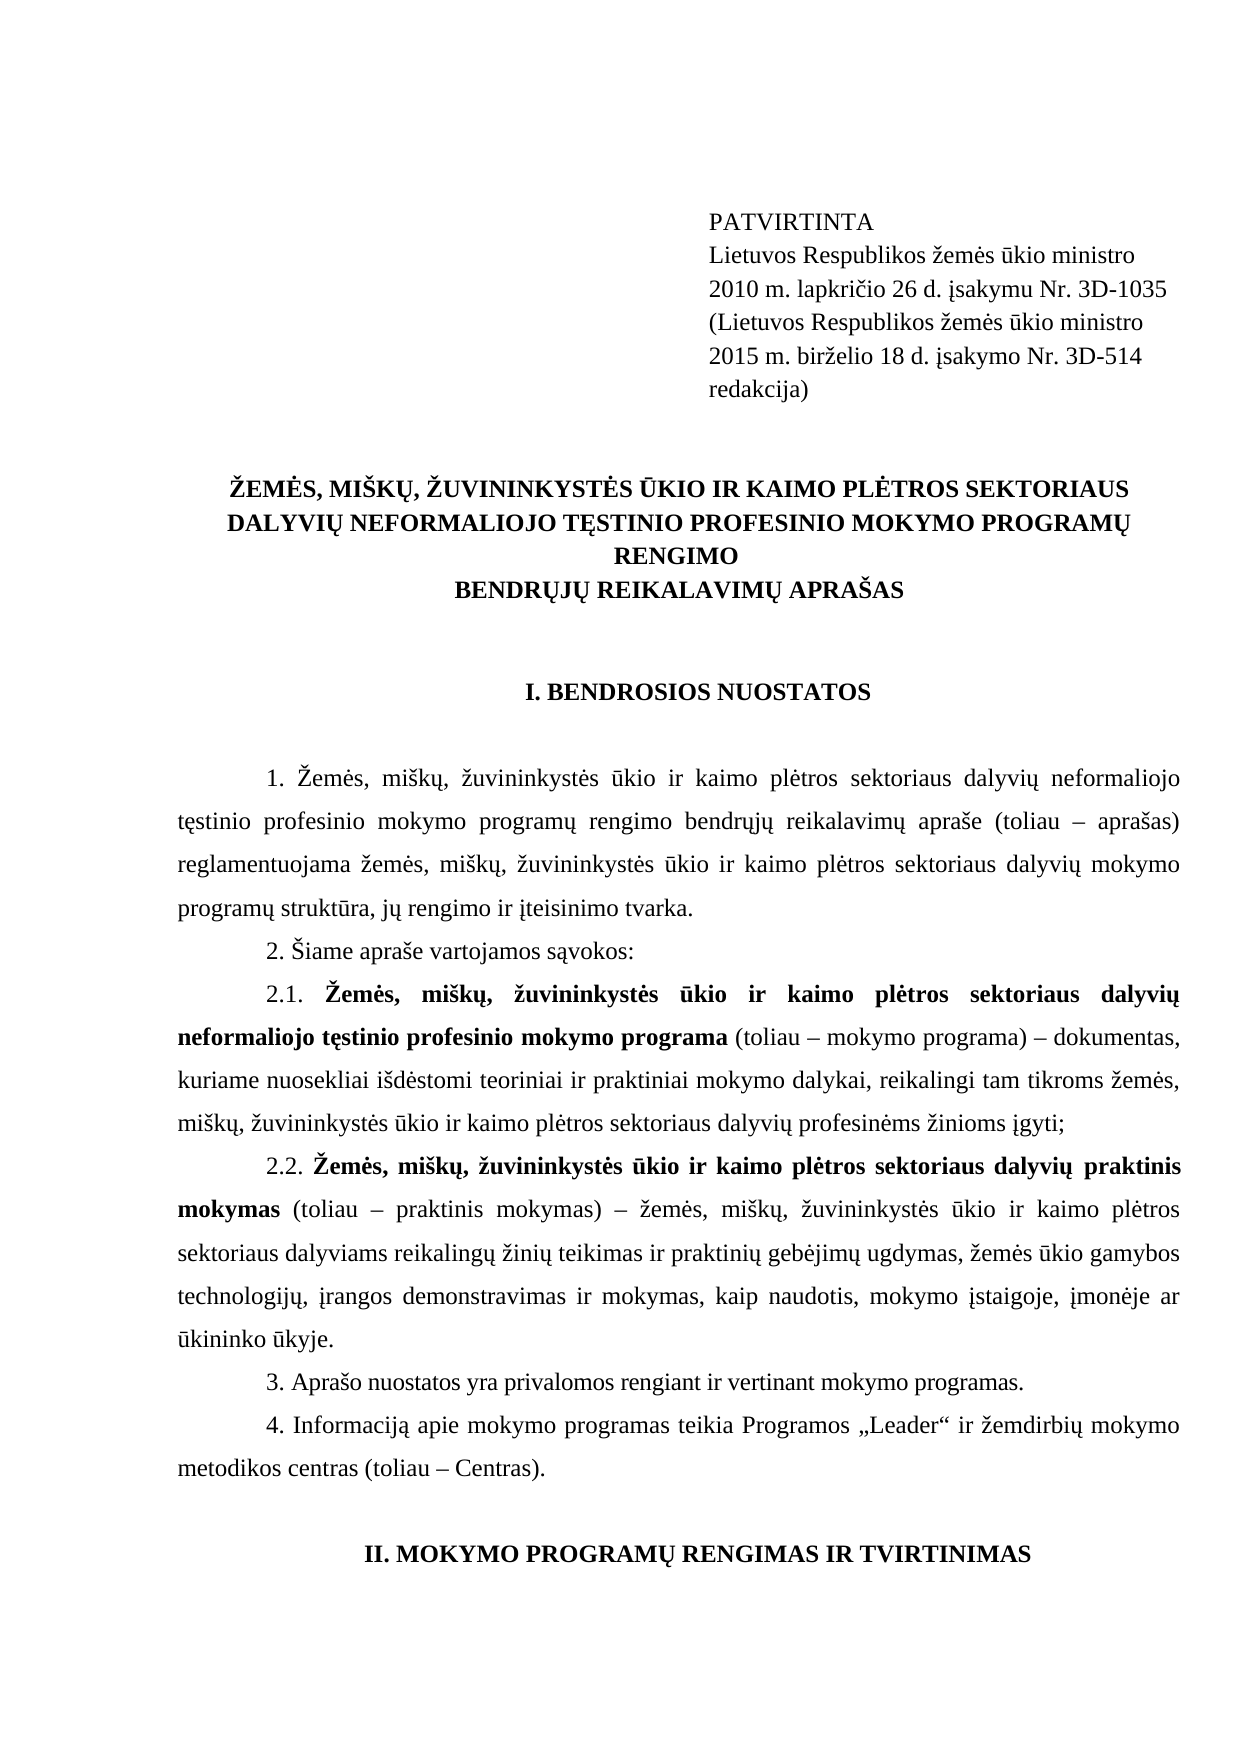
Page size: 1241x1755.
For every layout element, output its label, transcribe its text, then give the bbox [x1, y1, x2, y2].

text II. MOKYMO PROGRAMŲ RENGIMAS IR TVIRTINIMAS [215, 1539, 1181, 1568]
text PATVIRTINTA [709, 207, 1181, 235]
text Lietuvos Respublikos žemės ūkio ministro [709, 240, 1181, 269]
text 2.1. Žemės, miškų, žuvininkystės ūkio ir kaimo plėtros sektoriaus dalyvių neformaliojo tęstinio profesinio mokymo programa (toliau – mokymo programa) – dokumentas, kuriame nuosekliai išdėstomi teoriniai ir praktiniai mokymo dalykai, reikalingi tam tikroms žemės, miškų, žuvininkystės ūkio ir kaimo plėtros sektoriaus dalyvių profesinėms žinioms įgyti; [177, 979, 1181, 1137]
text redakcija) [709, 374, 1181, 403]
text 2.2. Žemės, miškų, žuvininkystės ūkio ir kaimo plėtros sektoriaus dalyvių praktinis mokymas (toliau – praktinis mokymas) – žemės, miškų, žuvininkystės ūkio ir kaimo plėtros sektoriaus dalyviams reikalingų žinių teikimas ir praktinių gebėjimų ugdymas, žemės ūkio gamybos technologijų, įrangos demonstravimas ir mokymas, kaip naudotis, mokymo įstaigoje, įmonėje ar ūkininko ūkyje. [177, 1151, 1181, 1353]
text 2. Šiame apraše vartojamos sąvokos: [247, 936, 1181, 964]
text 1. Žemės, miškų, žuvininkystės ūkio ir kaimo plėtros sektoriaus dalyvių neformaliojo tęstinio profesinio mokymo programų rengimo bendrųjų reikalavimų apraše (toliau – aprašas) reglamentuojama žemės, miškų, žuvininkystės ūkio ir kaimo plėtros sektoriaus dalyvių mokymo programų struktūra, jų rengimo ir įteisinimo tvarka. [177, 763, 1181, 921]
text 3. Aprašo nuostatos yra privalomos rengiant ir vertinant mokymo programas. [247, 1367, 1181, 1396]
text I. BENDROSIOS NUOSTATOS [215, 677, 1181, 706]
text 4. Informaciją apie mokymo programas teikia Programos „Leader“ ir žemdirbių mokymo metodikos centras (toliau – Centras). [177, 1410, 1181, 1482]
text 2010 m. lapkričio 26 d. įsakymu Nr. 3D-1035 (Lietuvos Respublikos žemės ūkio ministro 2015 m. birželio 18 d. įsakymo Nr. 3D-514 [709, 274, 1181, 369]
text Žemės, miškų, žuvininkystės ūkio ir kaimo plėtros sektoriaus dalyvių NEFORMALIOJO TĘSTINIO PROFESINIO MOKYMO PROGRAMŲ rengimo BENDRŲJŲ REIKALAVIMŲ APRAŠAS [177, 474, 1181, 604]
